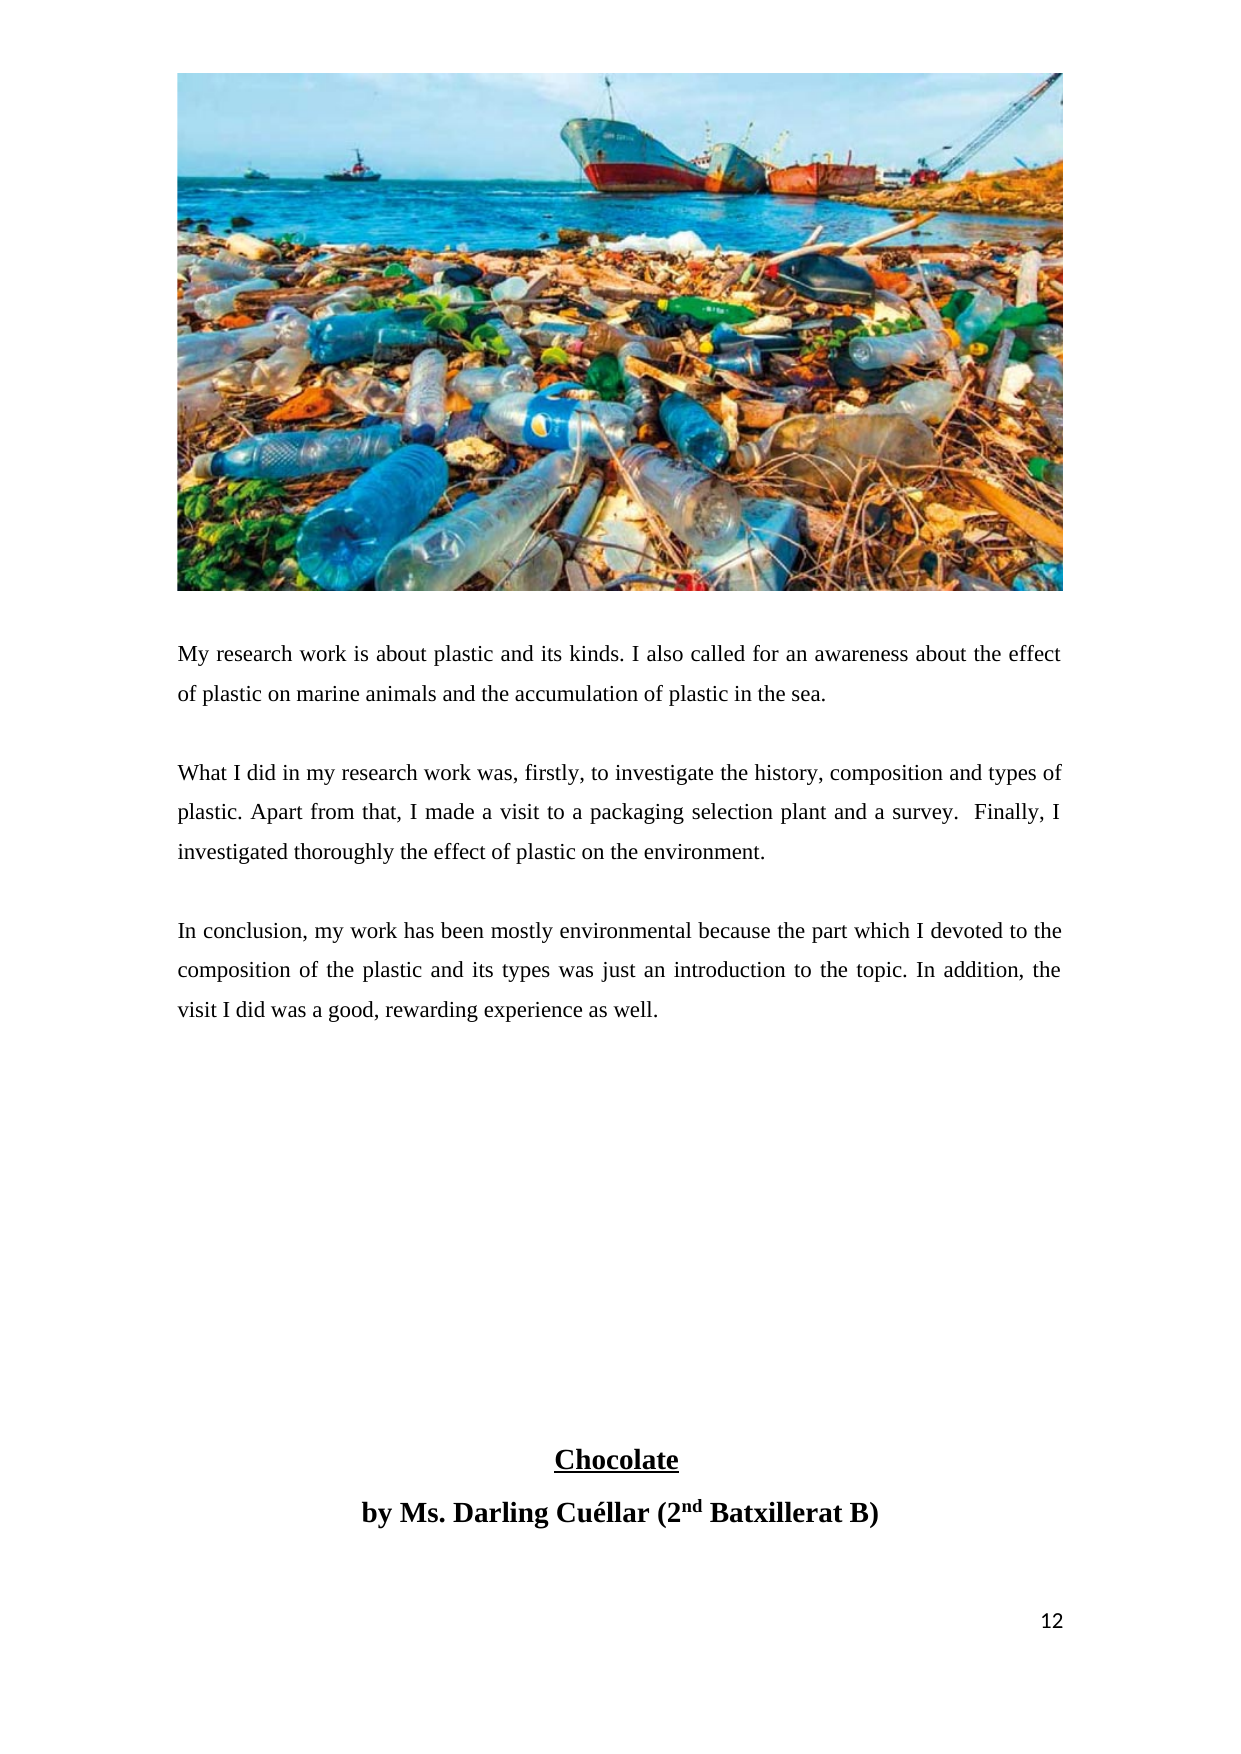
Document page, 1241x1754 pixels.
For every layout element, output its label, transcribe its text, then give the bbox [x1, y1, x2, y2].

text What I did in my research work was, firstly, to investigate the history, composition and types of plastic. Apart from that, I made a visit to a packaging selection plant and a survey. Finally, I investigated thoroughly the effect of plastic on the environment. [177, 759, 1063, 864]
text In conclusion, my work has been mostly environmental because the part which I devoted to the composition of the plastic and its types was just an introduction to the topic. In addition, the visit I did was a good, rewarding experience as well. [177, 917, 1063, 1022]
text by Ms. Darling Cuéllar (2nd Batxillerat B) [177, 1495, 1063, 1528]
text My research work is about plastic and its kinds. I also called for an awareness about the effect of plastic on marine animals and the accumulation of plastic in the sea. [177, 640, 1063, 706]
text Chocolate [177, 1442, 1063, 1476]
